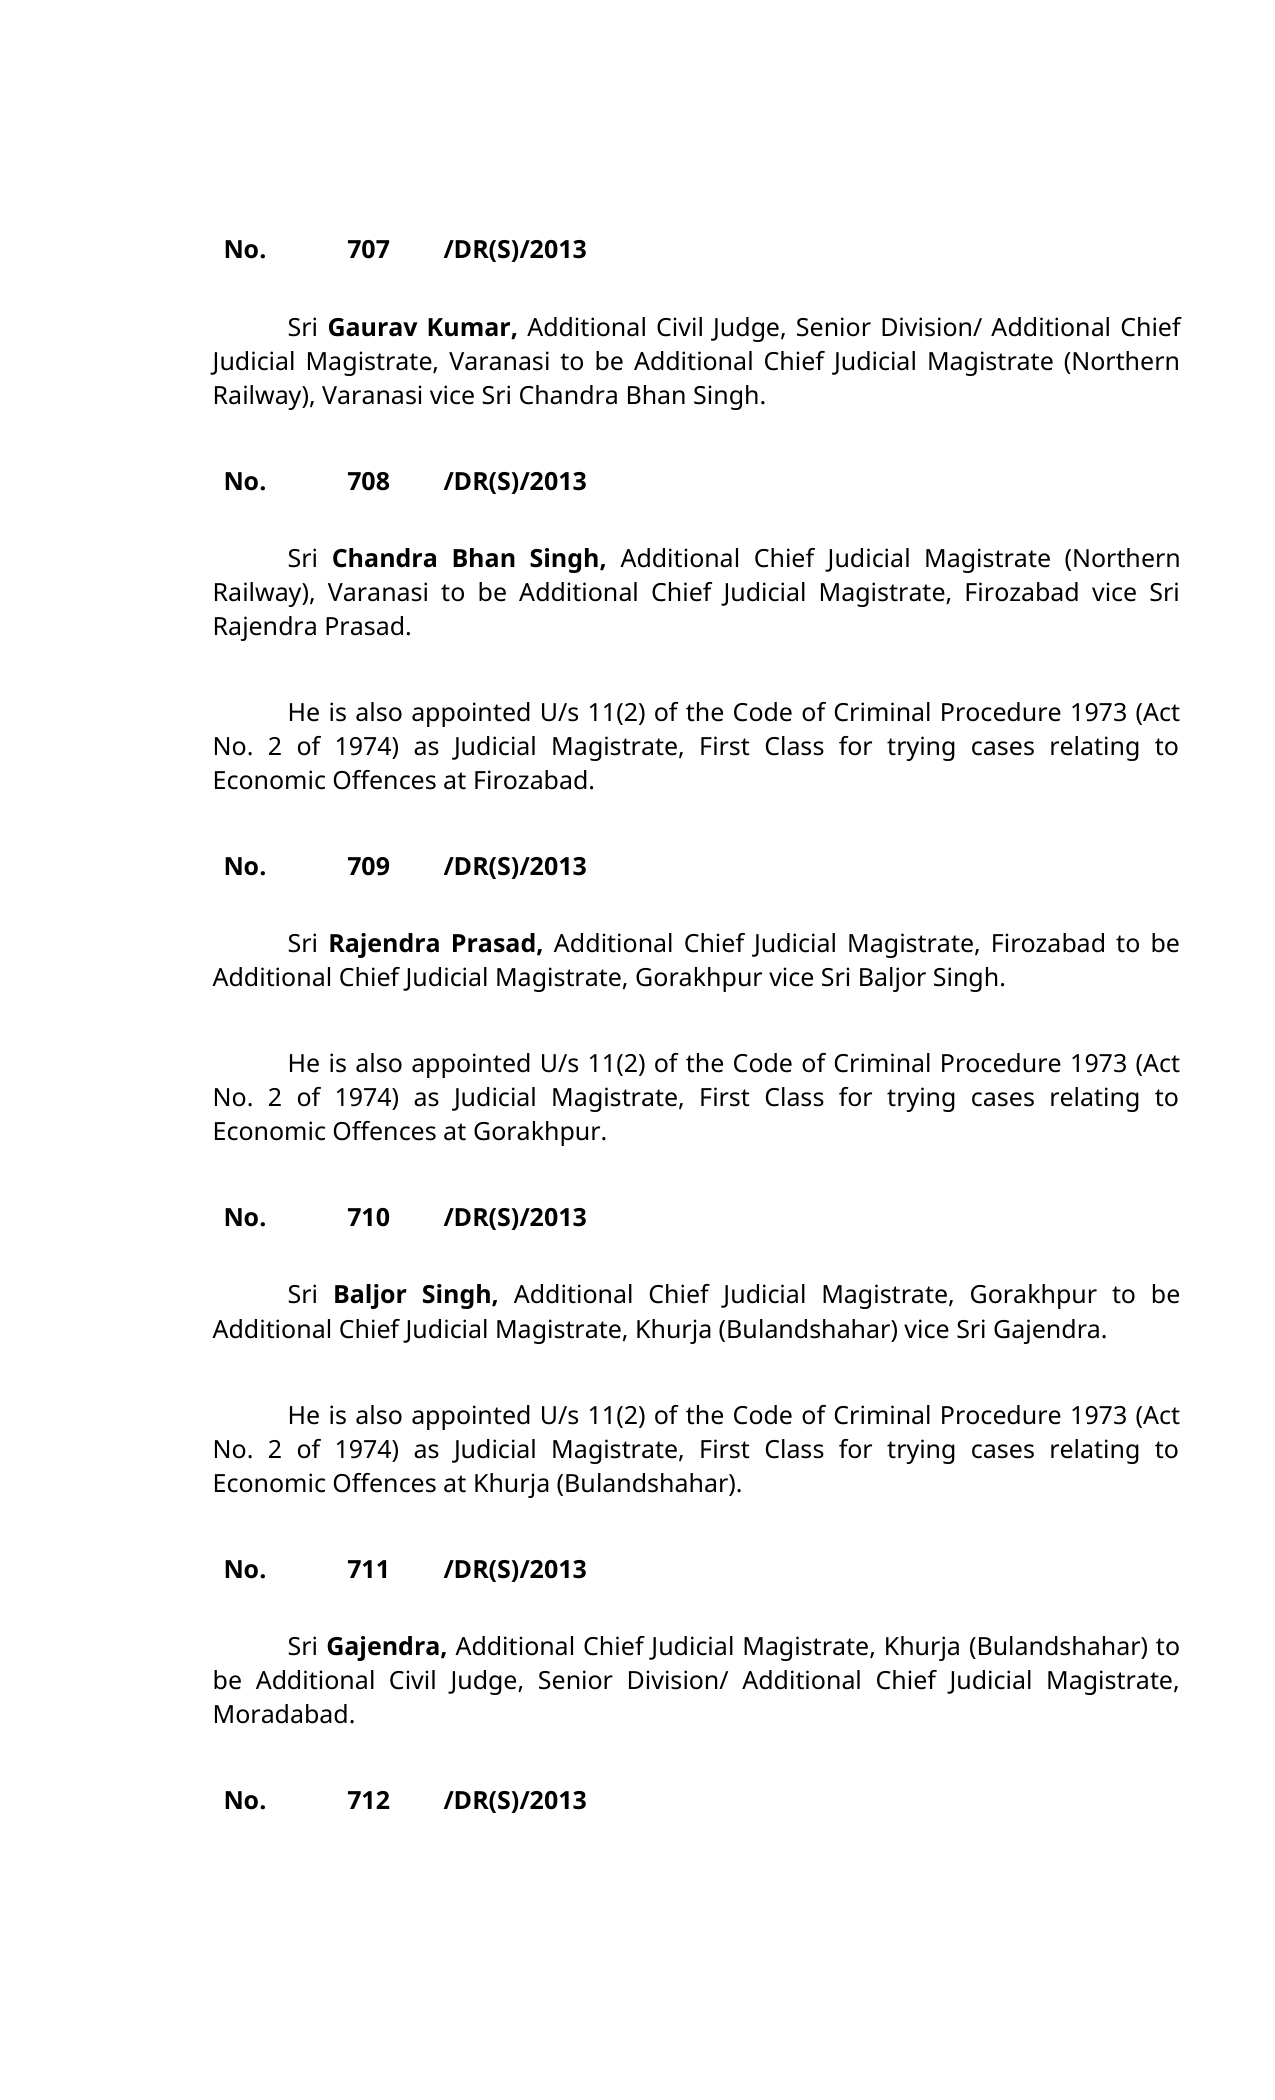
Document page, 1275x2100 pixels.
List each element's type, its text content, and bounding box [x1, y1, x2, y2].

table_header [298, 849, 432, 883]
table_header [298, 1783, 432, 1817]
table_header No. [212, 1551, 298, 1586]
table_header No. [212, 1200, 298, 1234]
text Sri Rajendra Prasad, Additional Chief Judicial Magistrate, Firozabad to be Additional Chief Judicial Magistrate, Gorakhpur vice Sri Baljor Singh. [212, 926, 1181, 994]
table_header /DR(S)/2013 [432, 232, 641, 266]
table_header /DR(S)/2013 [432, 1783, 641, 1817]
text Sri Baljor Singh, Additional Chief Judicial Magistrate, Gorakhpur to be Additional Chief Judicial Magistrate, Khurja (Bulandshahar) vice Sri Gajendra. [212, 1277, 1181, 1345]
table_header [298, 1551, 432, 1586]
text He is also appointed U/s 11(2) of the Code of Criminal Procedure 1973 (Act No. 2 of 1974) as Judicial Magistrate, First Class for trying cases relating to Economic Offences at Gorakhpur. [212, 1046, 1181, 1148]
table_header /DR(S)/2013 [432, 1551, 641, 1586]
text Sri Gaurav Kumar, Additional Civil Judge, Senior Division/ Additional Chief Judicial Magistrate, Varanasi to be Additional Chief Judicial Magistrate (Northern Railway), Varanasi vice Sri Chandra Bhan Singh. [212, 309, 1181, 411]
table_header /DR(S)/2013 [432, 463, 641, 497]
table_header No. [212, 232, 298, 266]
text He is also appointed U/s 11(2) of the Code of Criminal Procedure 1973 (Act No. 2 of 1974) as Judicial Magistrate, First Class for trying cases relating to Economic Offences at Firozabad. [212, 694, 1181, 797]
table_header No. [212, 1783, 298, 1817]
text Sri Chandra Bhan Singh, Additional Chief Judicial Magistrate (Northern Railway), Varanasi to be Additional Chief Judicial Magistrate, Firozabad vice Sri Rajendra Prasad. [212, 540, 1181, 643]
table_header [298, 1200, 432, 1234]
table_header [298, 463, 432, 497]
table_header [298, 232, 432, 266]
table_header No. [212, 463, 298, 497]
table_header No. [212, 849, 298, 883]
table_header /DR(S)/2013 [432, 1200, 641, 1234]
text Sri Gajendra, Additional Chief Judicial Magistrate, Khurja (Bulandshahar) to be Additional Civil Judge, Senior Division/ Additional Chief Judicial Magistrate, Moradabad. [212, 1628, 1181, 1731]
text He is also appointed U/s 11(2) of the Code of Criminal Procedure 1973 (Act No. 2 of 1974) as Judicial Magistrate, First Class for trying cases relating to Economic Offences at Khurja (Bulandshahar). [212, 1397, 1181, 1499]
table_header /DR(S)/2013 [432, 849, 641, 883]
